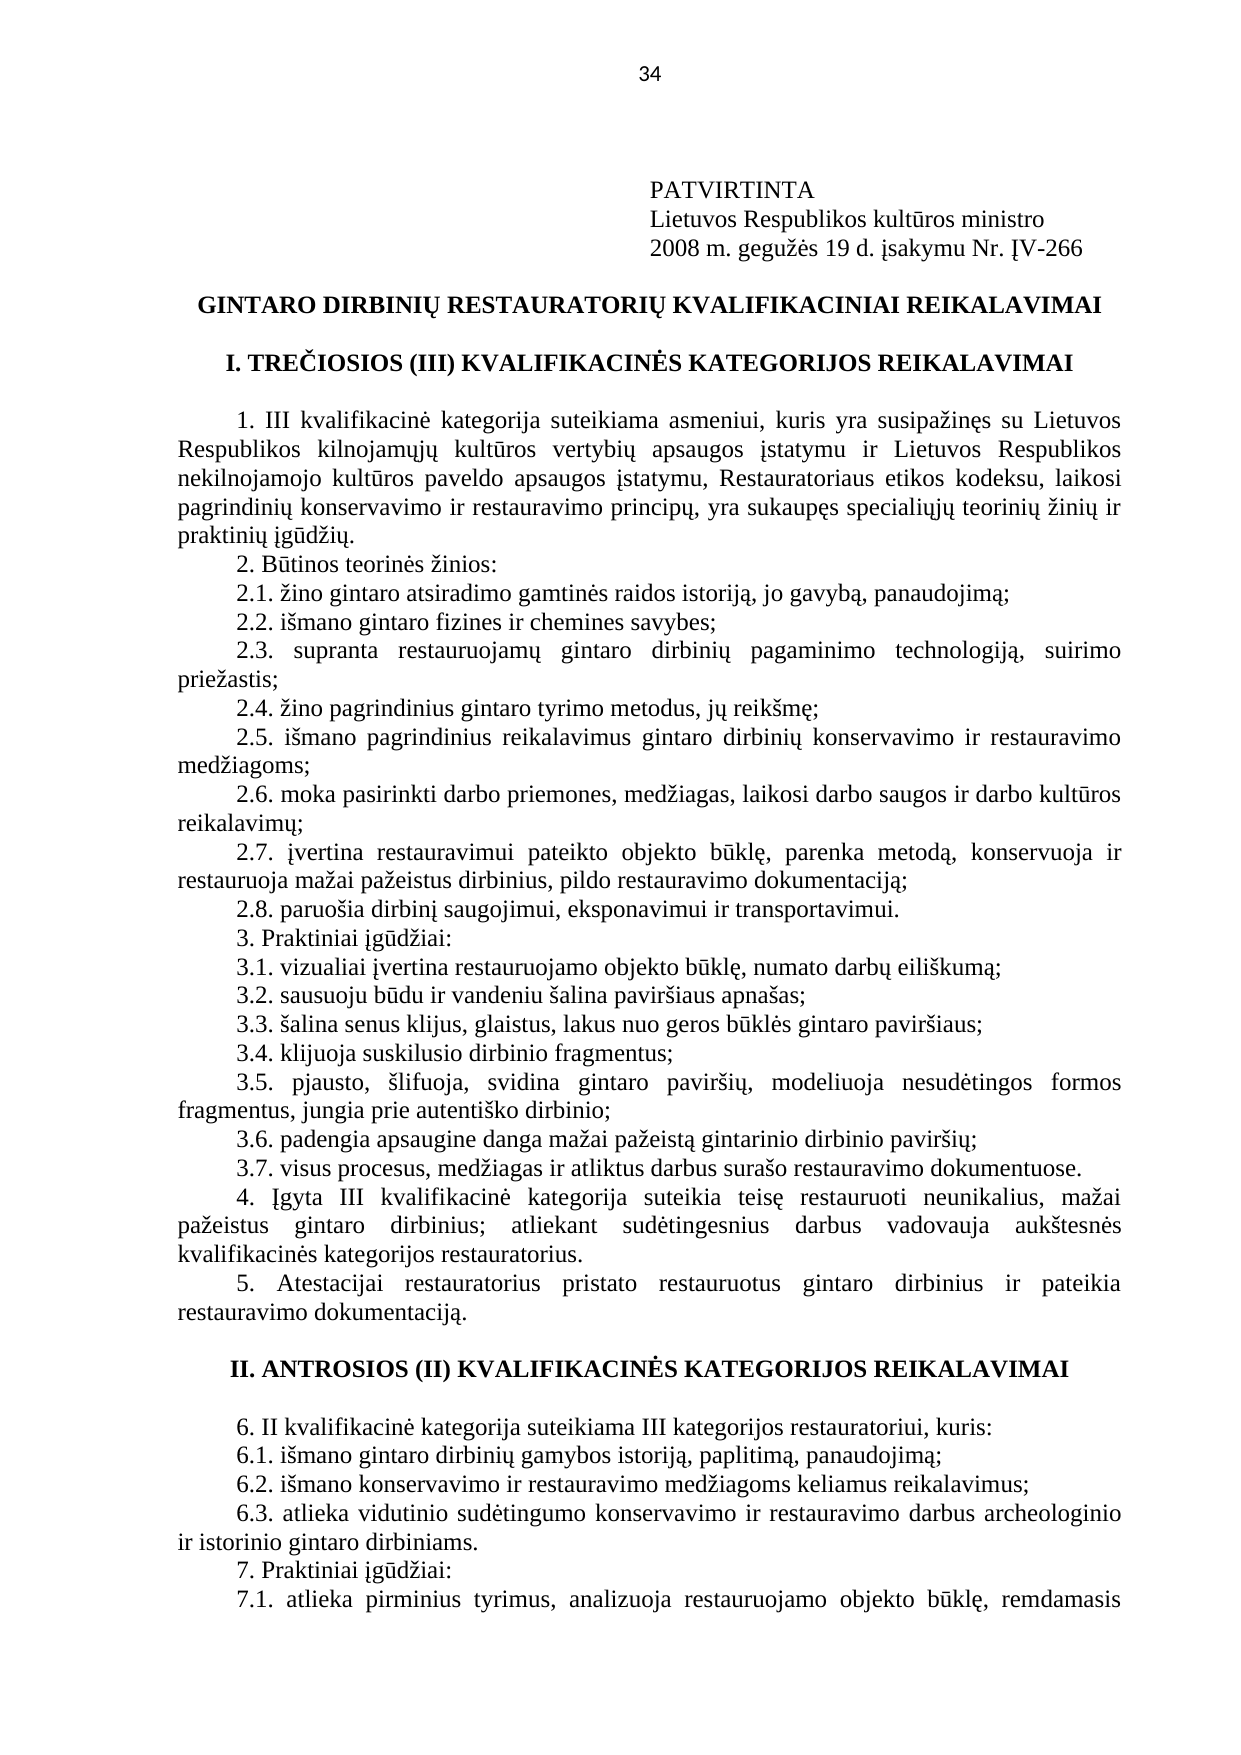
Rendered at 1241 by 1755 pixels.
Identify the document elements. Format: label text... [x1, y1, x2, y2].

text 3. Praktiniai įgūdžiai: [177, 923, 1122, 952]
text 3.5. pjausto, šlifuoja, svidina gintaro paviršių, modeliuoja nesudėtingos formos fragmentus, jungia prie autentiško dirbinio; [177, 1067, 1122, 1124]
text 2.8. paruošia dirbinį saugojimui, eksponavimui ir transportavimui. [177, 894, 1122, 923]
text 3.3. šalina senus klijus, glaistus, lakus nuo geros būklės gintaro paviršiaus; [177, 1009, 1122, 1038]
text 1. III kvalifikacinė kategorija suteikiama asmeniui, kuris yra susipažinęs su Lietuvos Respublikos kilnojamųjų kultūros vertybių apsaugos įstatymu ir Lietuvos Respublikos nekilnojamojo kultūros paveldo apsaugos įstatymu, Restauratoriaus etikos kodeksu, laikosi pagrindinių konservavimo ir restauravimo principų, yra sukaupęs specialiųjų teorinių žinių ir praktinių įgūdžių. [177, 406, 1122, 549]
text Lietuvos Respublikos kultūros ministro [649, 204, 1122, 233]
text 3.6. padengia apsaugine danga mažai pažeistą gintarinio dirbinio paviršių; [177, 1124, 1122, 1153]
text 2.3. supranta restauruojamų gintaro dirbinių pagaminimo technologiją, suirimo priežastis; [177, 636, 1122, 693]
text 2.5. išmano pagrindinius reikalavimus gintaro dirbinių konservavimo ir restauravimo medžiagoms; [177, 722, 1122, 779]
text 2. Būtinos teorinės žinios: [177, 549, 1122, 578]
text 3.4. klijuoja suskilusio dirbinio fragmentus; [177, 1038, 1122, 1067]
text 7. Praktiniai įgūdžiai: [177, 1556, 1122, 1584]
text 2.7. įvertina restauravimui pateikto objekto būklę, parenka metodą, konservuoja ir restauruoja mažai pažeistus dirbinius, pildo restauravimo dokumentaciją; [177, 837, 1122, 894]
text 5. Atestacijai restauratorius pristato restauruotus gintaro dirbinius ir pateikia restauravimo dokumentaciją. [177, 1268, 1122, 1326]
text 3.2. sausuoju būdu ir vandeniu šalina paviršiaus apnašas; [177, 981, 1122, 1009]
text 3.1. vizualiai įvertina restauruojamo objekto būklę, numato darbų eiliškumą; [177, 952, 1122, 981]
text 2.2. išmano gintaro fizines ir chemines savybes; [177, 607, 1122, 636]
text PATVIRTINTA [649, 176, 1122, 204]
text I. TREČIOSIOS (III) KVALIFIKACINĖS KATEGORIJOS REIKALAVIMAI [177, 348, 1122, 377]
text 2008 m. gegužės 19 d. įsakymu Nr. ĮV-266 [649, 233, 1122, 262]
text 2.4. žino pagrindinius gintaro tyrimo metodus, jų reikšmę; [177, 693, 1122, 722]
text 3.7. visus procesus, medžiagas ir atliktus darbus surašo restauravimo dokumentuose. [177, 1153, 1122, 1182]
text 2.1. žino gintaro atsiradimo gamtinės raidos istoriją, jo gavybą, panaudojimą; [177, 578, 1122, 607]
text 7.1. atlieka pirminius tyrimus, analizuoja restauruojamo objekto būklę, remdamasis [177, 1584, 1122, 1613]
text 4. Įgyta III kvalifikacinė kategorija suteikia teisę restauruoti neunikalius, mažai pažeistus gintaro dirbinius; atliekant sudėtingesnius darbus vadovauja aukštesnės kvalifikacinės kategorijos restauratorius. [177, 1182, 1122, 1268]
text GINTARO DIRBINIŲ RESTAURATORIŲ KVALIFIKACINIAI REIKALAVIMAI [177, 291, 1122, 319]
text 6.2. išmano konservavimo ir restauravimo medžiagoms keliamus reikalavimus; [177, 1469, 1122, 1498]
text 2.6. moka pasirinkti darbo priemones, medžiagas, laikosi darbo saugos ir darbo kultūros reikalavimų; [177, 779, 1122, 837]
text II. ANTROSIOS (II) KVALIFIKACINĖS KATEGORIJOS REIKALAVIMAI [177, 1354, 1122, 1383]
text 6.1. išmano gintaro dirbinių gamybos istoriją, paplitimą, panaudojimą; [177, 1441, 1122, 1469]
text 6. II kvalifikacinė kategorija suteikiama III kategorijos restauratoriui, kuris: [177, 1412, 1122, 1441]
text 6.3. atlieka vidutinio sudėtingumo konservavimo ir restauravimo darbus archeologinio ir istorinio gintaro dirbiniams. [177, 1498, 1122, 1556]
